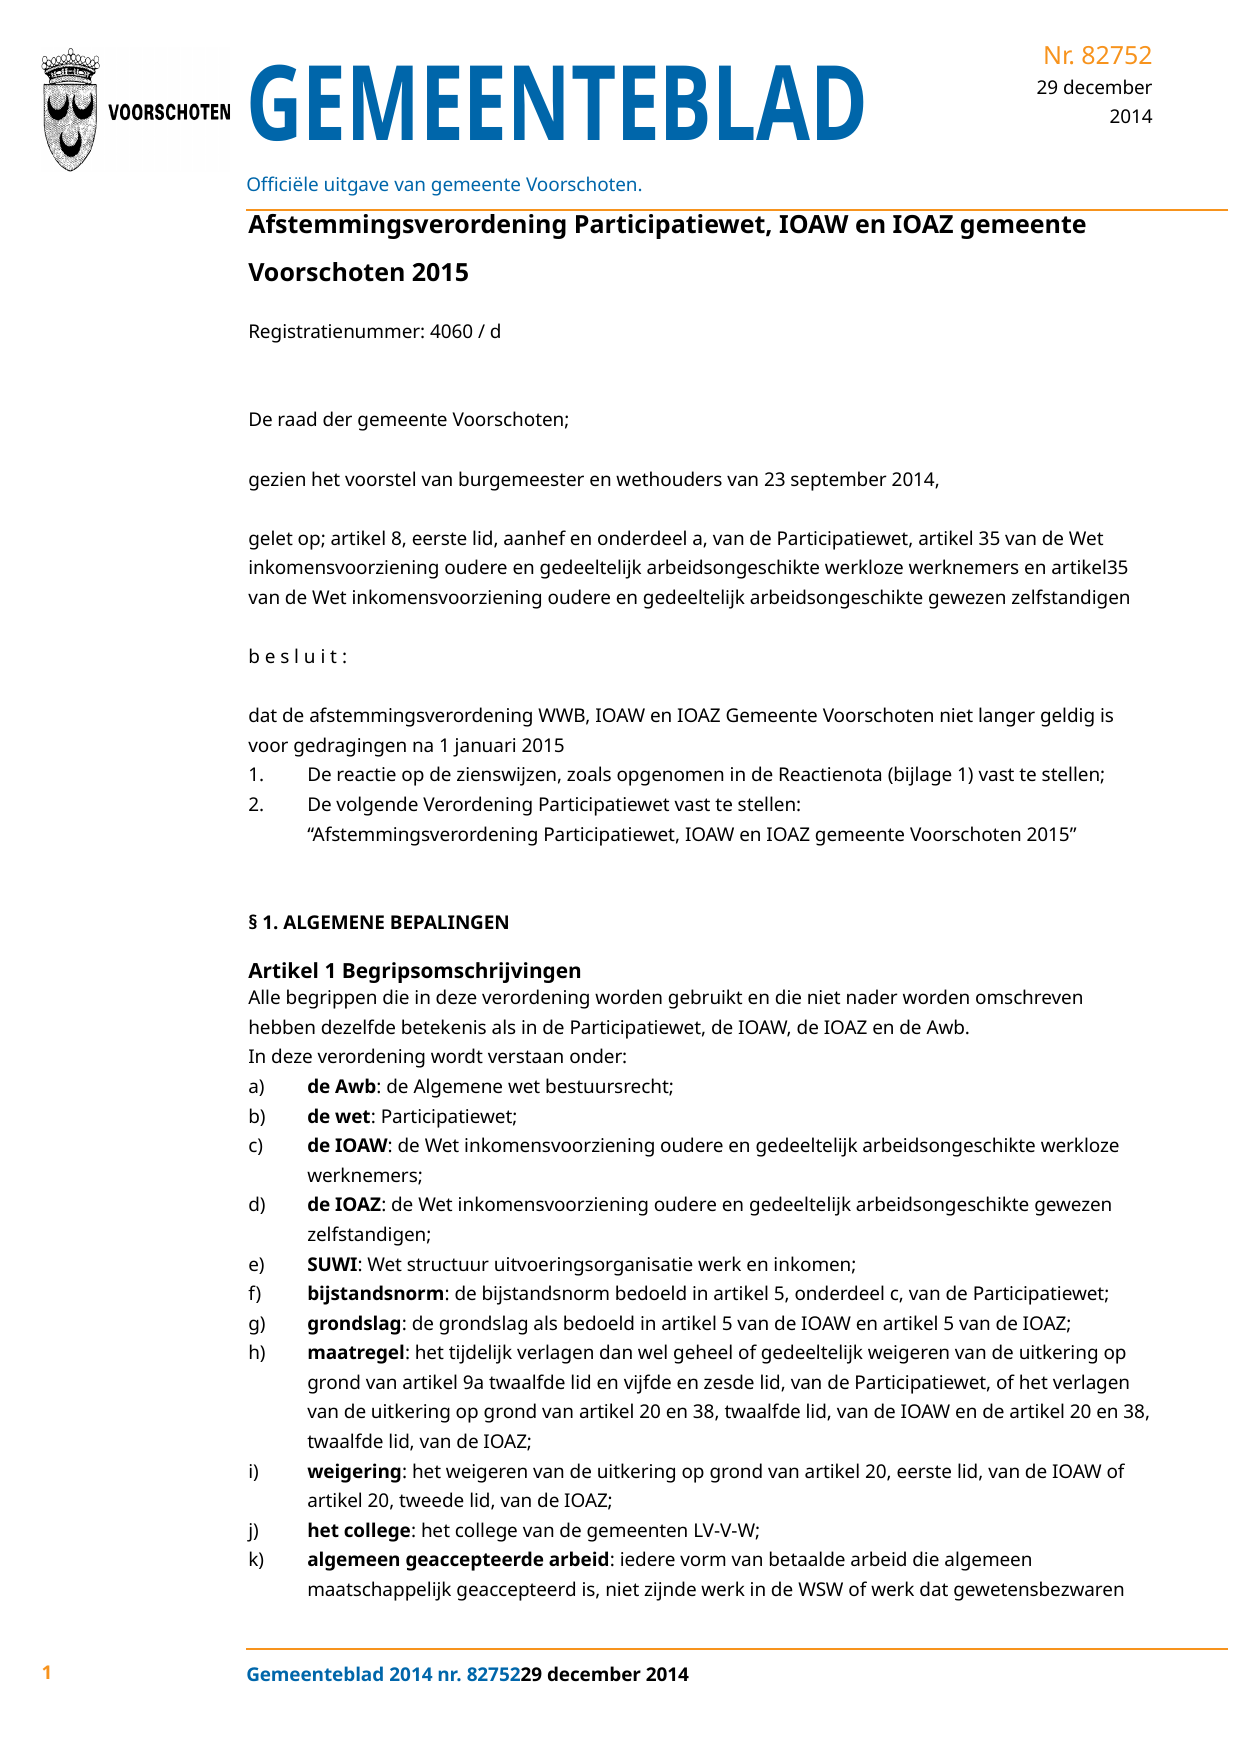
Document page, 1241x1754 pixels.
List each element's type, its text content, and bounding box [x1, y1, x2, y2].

list bijstandsnorm: de bijstandsnorm bedoeld in artikel 5, onderdeel c, van de Participatiewet; [248, 1280, 1152, 1306]
text Afstemmingsverordening Participatiewet, IOAW en IOAZ gemeente Voorschoten 2015 [248, 211, 1152, 288]
list de IOAZ: de Wet inkomensvoorziening oudere en gedeeltelijk arbeidsongeschikte gewezen zelfstandigen; [248, 1192, 1152, 1247]
list de Awb: de Algemene wet bestuursrecht; [248, 1073, 1152, 1099]
list algemeen geaccepteerde arbeid: iedere vorm van betaalde arbeid die algemeen maatschappelijk geaccepteerd is, niet zijnde werk in de WSW of werk dat gewetensbezwaren [248, 1547, 1152, 1602]
text Artikel 1 Begripsomschrijvingen [248, 956, 1152, 984]
list het college: het college van de gemeenten LV-V-W; [248, 1517, 1152, 1543]
list de IOAW: de Wet inkomensvoorziening oudere en gedeeltelijk arbeidsongeschikte werkloze werknemers; [248, 1132, 1152, 1188]
text § 1. ALGEMENE BEPALINGEN [248, 909, 1152, 935]
text Alle begrippen die in deze verordening worden gebruikt en die niet nader worden omschreven hebben dezelfde betekenis als in de Participatiewet, de IOAW, de IOAZ en de Awb. [248, 984, 1152, 1040]
text gelet op; artikel 8, eerste lid, aanhef en onderdeel a, van de Participatiewet, artikel 35 van de Wet inkomensvoorziening oudere en gedeeltelijk arbeidsongeschikte werkloze werknemers en artikel35 van de Wet inkomensvoorziening oudere en gedeeltelijk arbeidsongeschikte gewezen zelfstandigen [248, 525, 1152, 610]
list De reactie op de zienswijzen, zoals opgenomen in de Reactienota (bijlage 1) vast te stellen; [248, 762, 1152, 787]
list grondslag: de grondslag als bedoeld in artikel 5 van de IOAW en artikel 5 van de IOAZ; [248, 1310, 1152, 1336]
text b e s l u i t : [248, 643, 1152, 669]
text De raad der gemeente Voorschoten; [248, 407, 1152, 432]
list “Afstemmingsverordening Participatiewet, IOAW en IOAZ gemeente Voorschoten 2015” [248, 821, 1152, 847]
list de wet: Participatiewet; [248, 1103, 1152, 1129]
list SUWI: Wet structuur uitvoeringsorganisatie werk en inkomen; [248, 1251, 1152, 1277]
text gezien het voorstel van burgemeester en wethouders van 23 september 2014, [248, 466, 1152, 492]
list weigering: het weigeren van de uitkering op grond van artikel 20, eerste lid, van de IOAW of artikel 20, tweede lid, van de IOAZ; [248, 1458, 1152, 1513]
picture [41, 47, 231, 172]
text Registratienummer: 4060 / d [248, 318, 1152, 344]
list De volgende Verordening Participatiewet vast te stellen: [248, 791, 1152, 817]
text dat de afstemmingsverordening WWB, IOAW en IOAZ Gemeente Voorschoten niet langer geldig is voor gedragingen na 1 januari 2015 [248, 702, 1152, 758]
list maatregel: het tijdelijk verlagen dan wel geheel of gedeeltelijk weigeren van de uitkering op grond van artikel 9a twaalfde lid en vijfde en zesde lid, van de Participatiewet, of het verlagen van de uitkering op grond van artikel 20 en 38, twaalfde lid, van de IOAW en de artikel 20 en 38, twaalfde lid, van de IOAZ; [248, 1339, 1152, 1454]
text In deze verordening wordt verstaan onder: [248, 1044, 1152, 1069]
